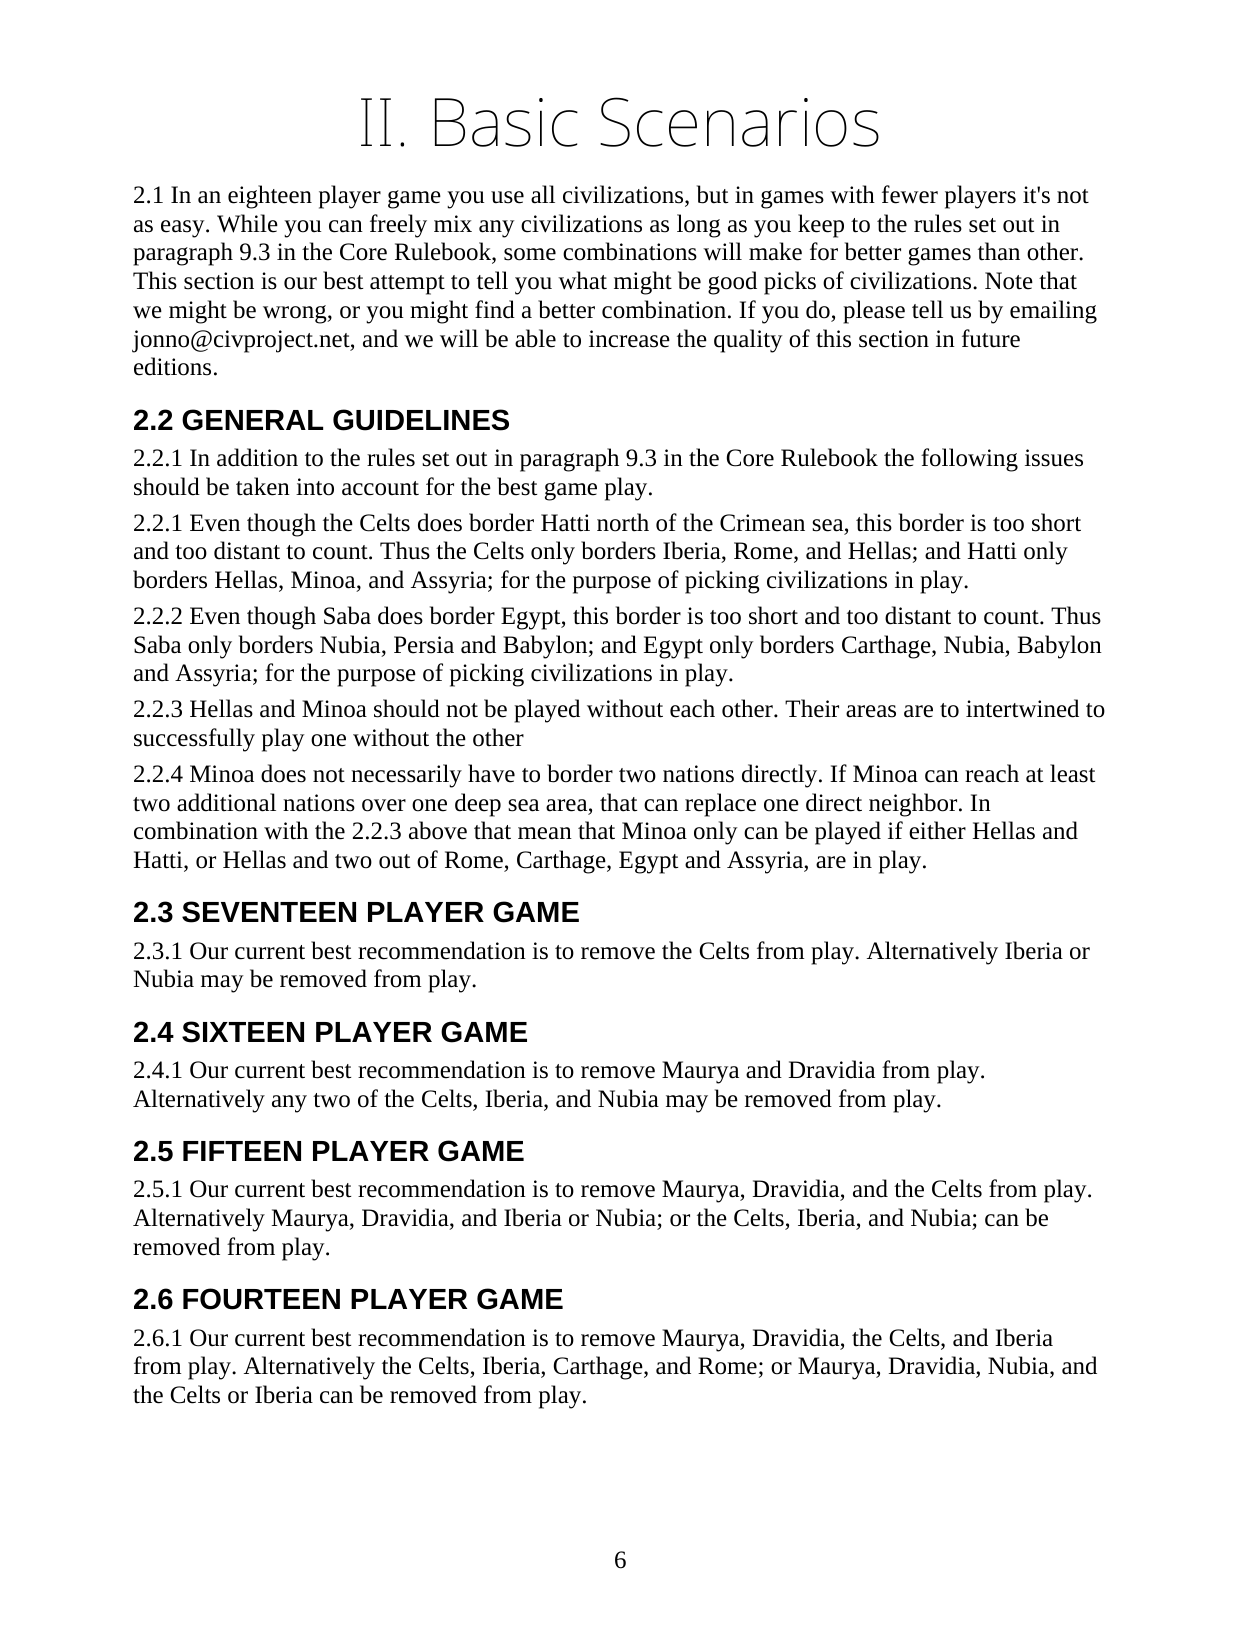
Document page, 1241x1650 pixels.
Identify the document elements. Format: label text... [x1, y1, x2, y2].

text 2.2.3 Hellas and Minoa should not be played without each other. Their areas are to intertwined to successfully play one without the other [133, 694, 1107, 752]
subtitle 2.2 General guidelines [133, 402, 1107, 436]
text 2.4.1 Our current best recommendation is to remove Maurya and Dravidia from play. Alternatively any two of the Celts, Iberia, and Nubia may be removed from play. [133, 1055, 1107, 1113]
subtitle 2.6 Fourteen Player Game [133, 1282, 1107, 1316]
text 2.2.1 Even though the Celts does border Hatti north of the Crimean sea, this border is too short and too distant to count. Thus the Celts only borders Iberia, Rome, and Hellas; and Hatti only borders Hellas, Minoa, and Assyria; for the purpose of picking civilizations in play. [133, 508, 1107, 594]
subtitle 2.5 Fifteen Player Game [133, 1134, 1107, 1167]
text 2.5.1 Our current best recommendation is to remove Maurya, Dravidia, and the Celts from play. Alternatively Maurya, Dravidia, and Iberia or Nubia; or the Celts, Iberia, and Nubia; can be removed from play. [133, 1174, 1107, 1261]
text 2.6.1 Our current best recommendation is to remove Maurya, Dravidia, the Celts, and Iberia from play. Alternatively the Celts, Iberia, Carthage, and Rome; or Maurya, Dravidia, Nubia, and the Celts or Iberia can be removed from play. [133, 1323, 1107, 1409]
text 2.2.4 Minoa does not necessarily have to border two nations directly. If Minoa can reach at least two additional nations over one deep sea area, that can replace one direct neighbor. In combination with the 2.2.3 above that mean that Minoa only can be played if either Hellas and Hatti, or Hellas and two out of Rome, Carthage, Egypt and Assyria, are in play. [133, 759, 1107, 874]
subtitle 2.3 Seventeen Player Game [133, 895, 1107, 929]
text 2.3.1 Our current best recommendation is to remove the Celts from play. Alternatively Iberia or Nubia may be removed from play. [133, 936, 1107, 993]
text 2.1 In an eighteen player game you use all civilizations, but in games with fewer players it's not as easy. While you can freely mix any civilizations as long as you keep to the rules set out in paragraph 9.3 in the Core Rulebook, some combinations will make for better games than other. This section is our best attempt to tell you what might be good picks of civilizations. Note that we might be wrong, or you might find a better combination. If you do, please tell us by emailing jonno@civproject.net, and we will be able to increase the quality of this section in future editions. [133, 180, 1107, 381]
text 2.2.1 In addition to the rules set out in paragraph 9.3 in the Core Rulebook the following issues should be taken into account for the best game play. [133, 443, 1107, 501]
text 2.2.2 Even though Saba does border Egypt, this border is too short and too distant to count. Thus Saba only borders Nubia, Persia and Babylon; and Egypt only borders Carthage, Nubia, Babylon and Assyria; for the purpose of picking civilizations in play. [133, 601, 1107, 687]
subtitle II. Basic Scenarios [133, 75, 1107, 166]
subtitle 2.4 Sixteen player game [133, 1014, 1107, 1048]
